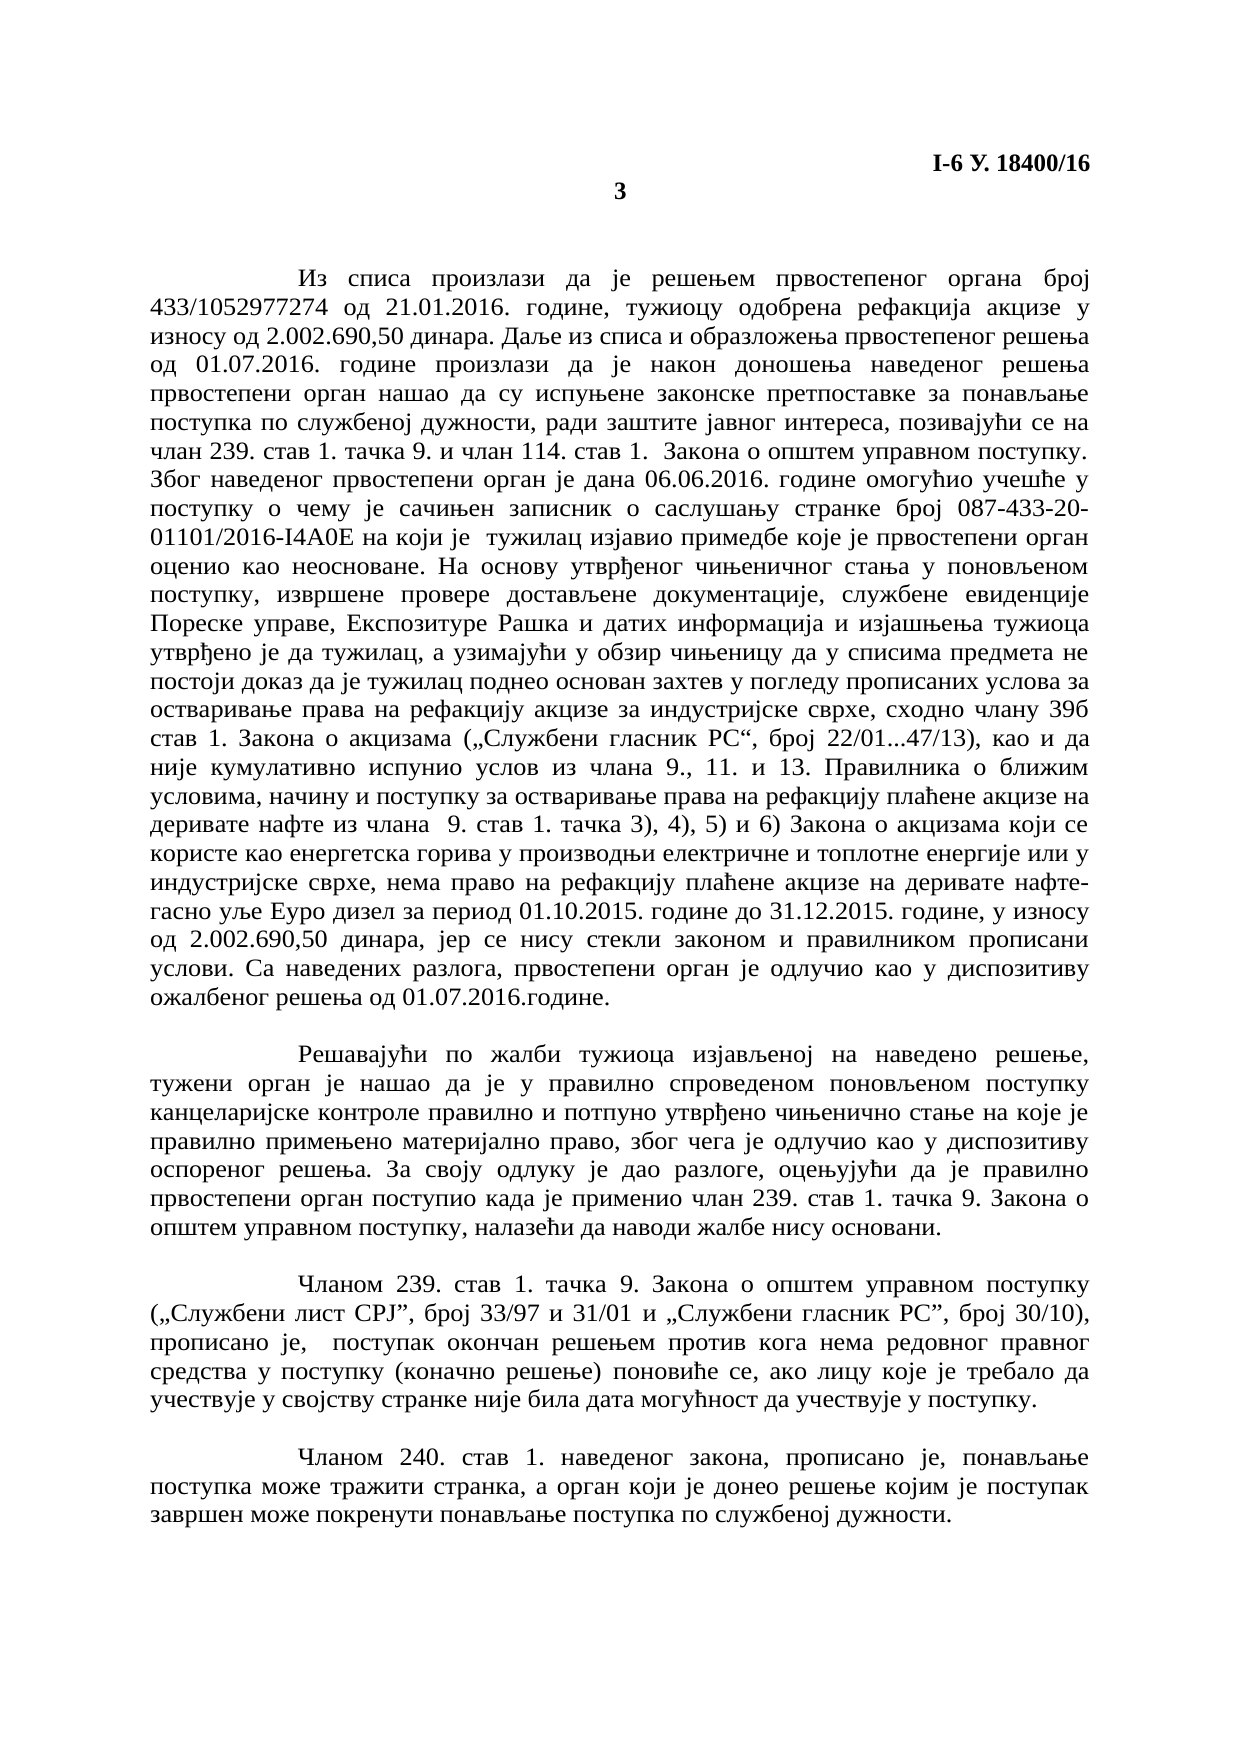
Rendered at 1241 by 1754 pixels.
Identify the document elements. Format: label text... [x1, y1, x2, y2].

text Чланом 240. став 1. наведеног закона, прописано је, понављање поступка може тражити странка, а орган који је донео решење којим је поступак завршен може покренути понављање поступка по службеној дужности. [150, 1442, 1090, 1528]
text Чланом 239. став 1. тачка 9. Закона о општем управном поступку („Службени лист СРЈ”, број 33/97 и 31/01 и „Службени гласник РС”, број 30/10), прописано је, поступак окончан решењем против кога нема редовног правног средства у поступку (коначно решење) поновиће се, ако лицу које је требало да учествује у својству странке није била дата могућност да учествује у поступку. [150, 1269, 1090, 1413]
text Решавајући по жалби тужиоца изјављеној на наведено решење, тужени орган је нашао да је у правилно спроведеном поновљеном поступку канцеларијске контроле правилно и потпуно утврђено чињенично стање на које је правилно примењено материјално право, због чега је одлучио као у диспозитиву оспореног решења. За своју одлуку је дао разлоге, оцењујући да је правилно првостепени орган поступио када је применио члан 239. став 1. тачка 9. Закона о општем управном поступку, налазећи да наводи жалбе нису основани. [150, 1039, 1090, 1241]
text Из списа произлази да је решењем првостепеног органа број 433/1052977274 од 21.01.2016. године, тужиоцу одобрена рефакција акцизе у износу од 2.002.690,50 динара. Даље из списа и образложења првостепеног решења од 01.07.2016. године произлази да је након доношења наведеног решења првостепени орган нашао да су испуњене законске претпоставке за понављање поступка по службеној дужности, ради заштите јавног интереса, позивајући се на члан 239. став 1. тачка 9. и члан 114. став 1. Закона о општем управном поступку. Због наведеног првостепени орган је дана 06.06.2016. године омогућио учешће у поступку о чему је сачињен записник о саслушању странке број 087-433-20-01101/2016-I4А0Е на који је тужилац изјавио примедбе које је првостепени орган оценио као неосноване. На основу утврђеног чињеничног стања у поновљеном поступку, извршене провере достављене документације, службене евиденције Пореске управе, Експозитуре Рашка и датих информација и изјашњења тужиоца утврђено је да тужилац, а узимајући у обзир чињеницу да у списима предмета не постоји доказ да је тужилац поднео основан захтев у погледу прописаних услова за остваривање права на рефакцију акцизе за индустријске сврхе, сходно члану 39б став 1. Закона о акцизама („Службени гласник РС“, број 22/01...47/13), као и да није кумулативно испунио услов из члана 9., 11. и 13. Правилника о ближим условима, начину и поступку за остваривање права на рефакцију плаћене акцизе на деривате нафте из члана 9. став 1. тачка 3), 4), 5) и 6) Закона о акцизама који се користе као енергетска горива у производњи електричне и топлотне енергије или у индустријске сврхе, нема право на рефакцију плаћене акцизе на деривате нафте-гасно уље Еуро дизел за период 01.10.2015. године до 31.12.2015. године, у износу од 2.002.690,50 динара, јер се нису стекли законом и правилником прописани услови. Са наведених разлога, првостепени орган је одлучио као у диспозитиву ожалбеног решења од 01.07.2016.године. [150, 263, 1090, 1011]
